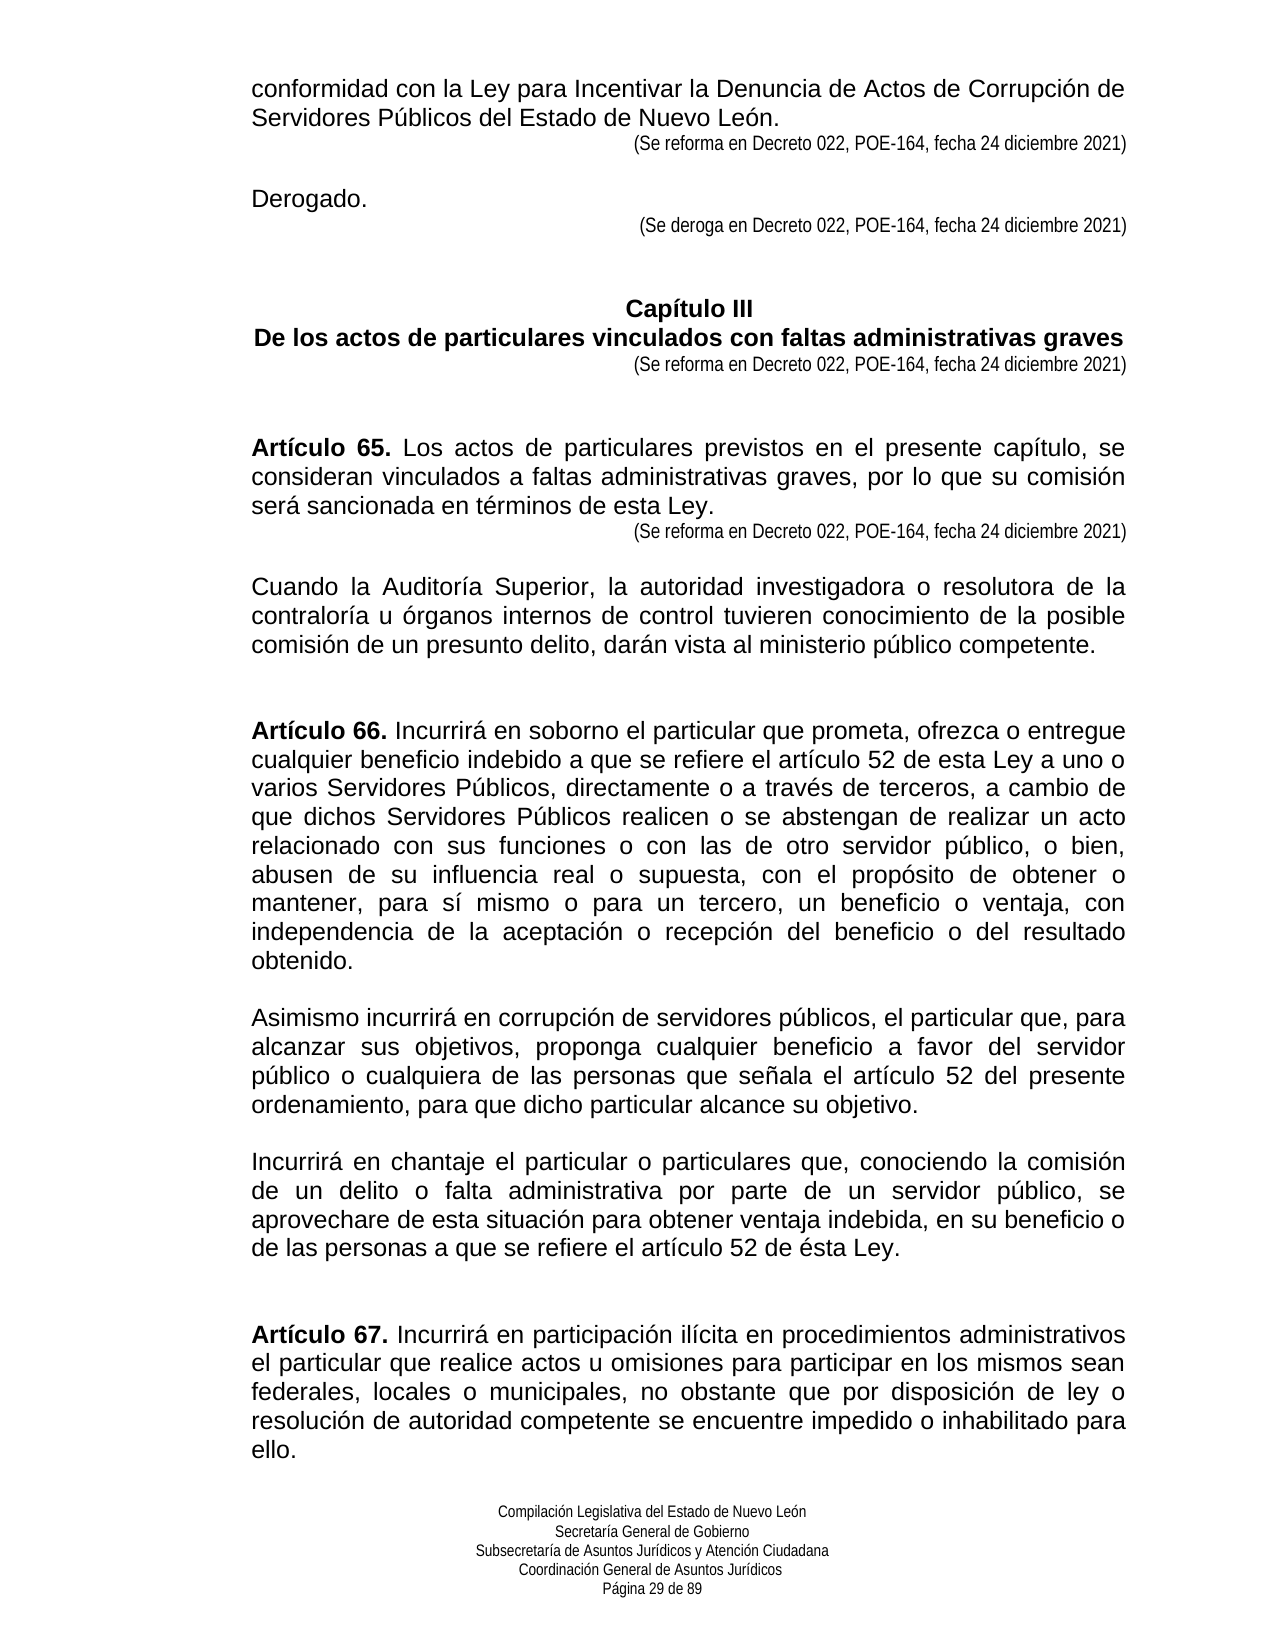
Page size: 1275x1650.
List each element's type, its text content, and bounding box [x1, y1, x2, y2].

text Asimismo incurrirá en corrupción de servidores públicos, el particular que, para alcanzar sus objetivos, proponga cualquier beneficio a favor del servidor público o cualquiera de las personas que señala el artículo 52 del presente ordenamiento, para que dicho particular alcance su objetivo. [251, 1003, 1127, 1118]
text (Se deroga en Decreto 022, POE-164, fecha 24 diciembre 2021) [251, 213, 1127, 237]
text De los actos de particulares vinculados con faltas administrativas graves [251, 323, 1127, 352]
text Cuando la Auditoría Superior, la autoridad investigadora o resolutora de la contraloría u órganos internos de control tuvieren conocimiento de la posible comisión de un presunto delito, darán vista al ministerio público competente. [251, 572, 1127, 658]
text Incurrirá en chantaje el particular o particulares que, conociendo la comisión de un delito o falta administrativa por parte de un servidor público, se aprovechare de esta situación para obtener ventaja indebida, en su beneficio o de las personas a que se refiere el artículo 52 de ésta Ley. [251, 1147, 1127, 1262]
text Artículo 67. Incurrirá en participación ilícita en procedimientos administrativos el particular que realice actos u omisiones para participar en los mismos sean federales, locales o municipales, no obstante que por disposición de ley o resolución de autoridad competente se encuentre impedido o inhabilitado para ello. [251, 1320, 1127, 1463]
text Artículo 66. Incurrirá en soborno el particular que prometa, ofrezca o entregue cualquier beneficio indebido a que se refiere el artículo 52 de esta Ley a uno o varios Servidores Públicos, directamente o a través de terceros, a cambio de que dichos Servidores Públicos realicen o se abstengan de realizar un acto relacionado con sus funciones o con las de otro servidor público, o bien, abusen de su influencia real o supuesta, con el propósito de obtener o mantener, para sí mismo o para un tercero, un beneficio o ventaja, con independencia de la aceptación o recepción del beneficio o del resultado obtenido. [251, 716, 1127, 975]
text Capítulo III [251, 294, 1127, 323]
text (Se reforma en Decreto 022, POE-164, fecha 24 diciembre 2021) [251, 519, 1127, 543]
text (Se reforma en Decreto 022, POE-164, fecha 24 diciembre 2021) [251, 352, 1127, 376]
text Derogado. [251, 184, 1127, 213]
text (Se reforma en Decreto 022, POE-164, fecha 24 diciembre 2021) [251, 131, 1127, 155]
text Artículo 65. Los actos de particulares previstos en el presente capítulo, se consideran vinculados a faltas administrativas graves, por lo que su comisión será sancionada en términos de esta Ley. [251, 433, 1127, 519]
text conformidad con la Ley para Incentivar la Denuncia de Actos de Corrupción de Servidores Públicos del Estado de Nuevo León. [251, 74, 1127, 131]
